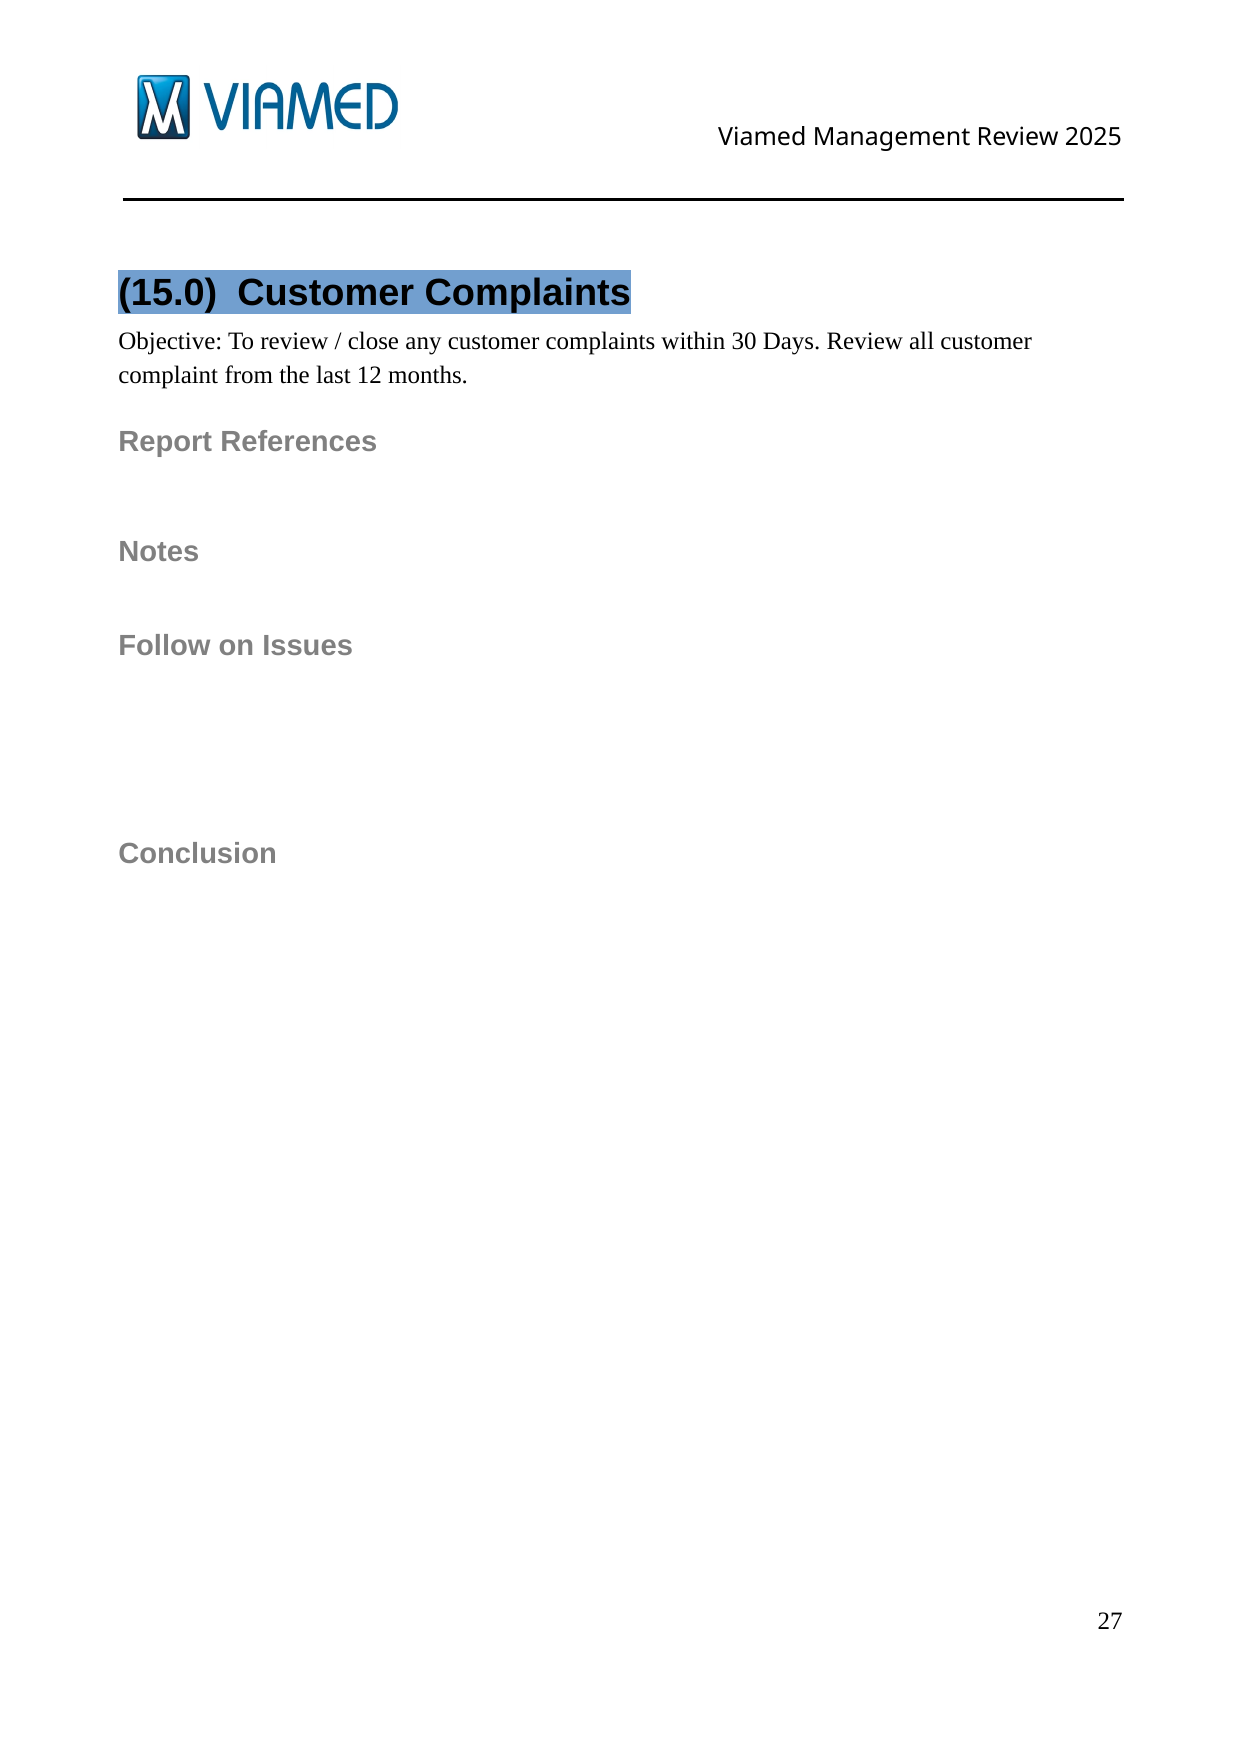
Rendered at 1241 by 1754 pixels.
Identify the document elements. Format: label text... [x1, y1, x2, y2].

text Objective: To review / close any customer complaints within 30 Days. Review all customer complaint from the last 12 months. [118, 326, 1122, 389]
subtitle Follow on Issues [118, 628, 1122, 662]
picture [133, 65, 401, 149]
subtitle (15.0) Customer Complaints [631, 270, 1122, 314]
subtitle Notes [118, 534, 1122, 601]
subtitle Report References [118, 424, 1122, 458]
subtitle Conclusion [118, 836, 1122, 869]
